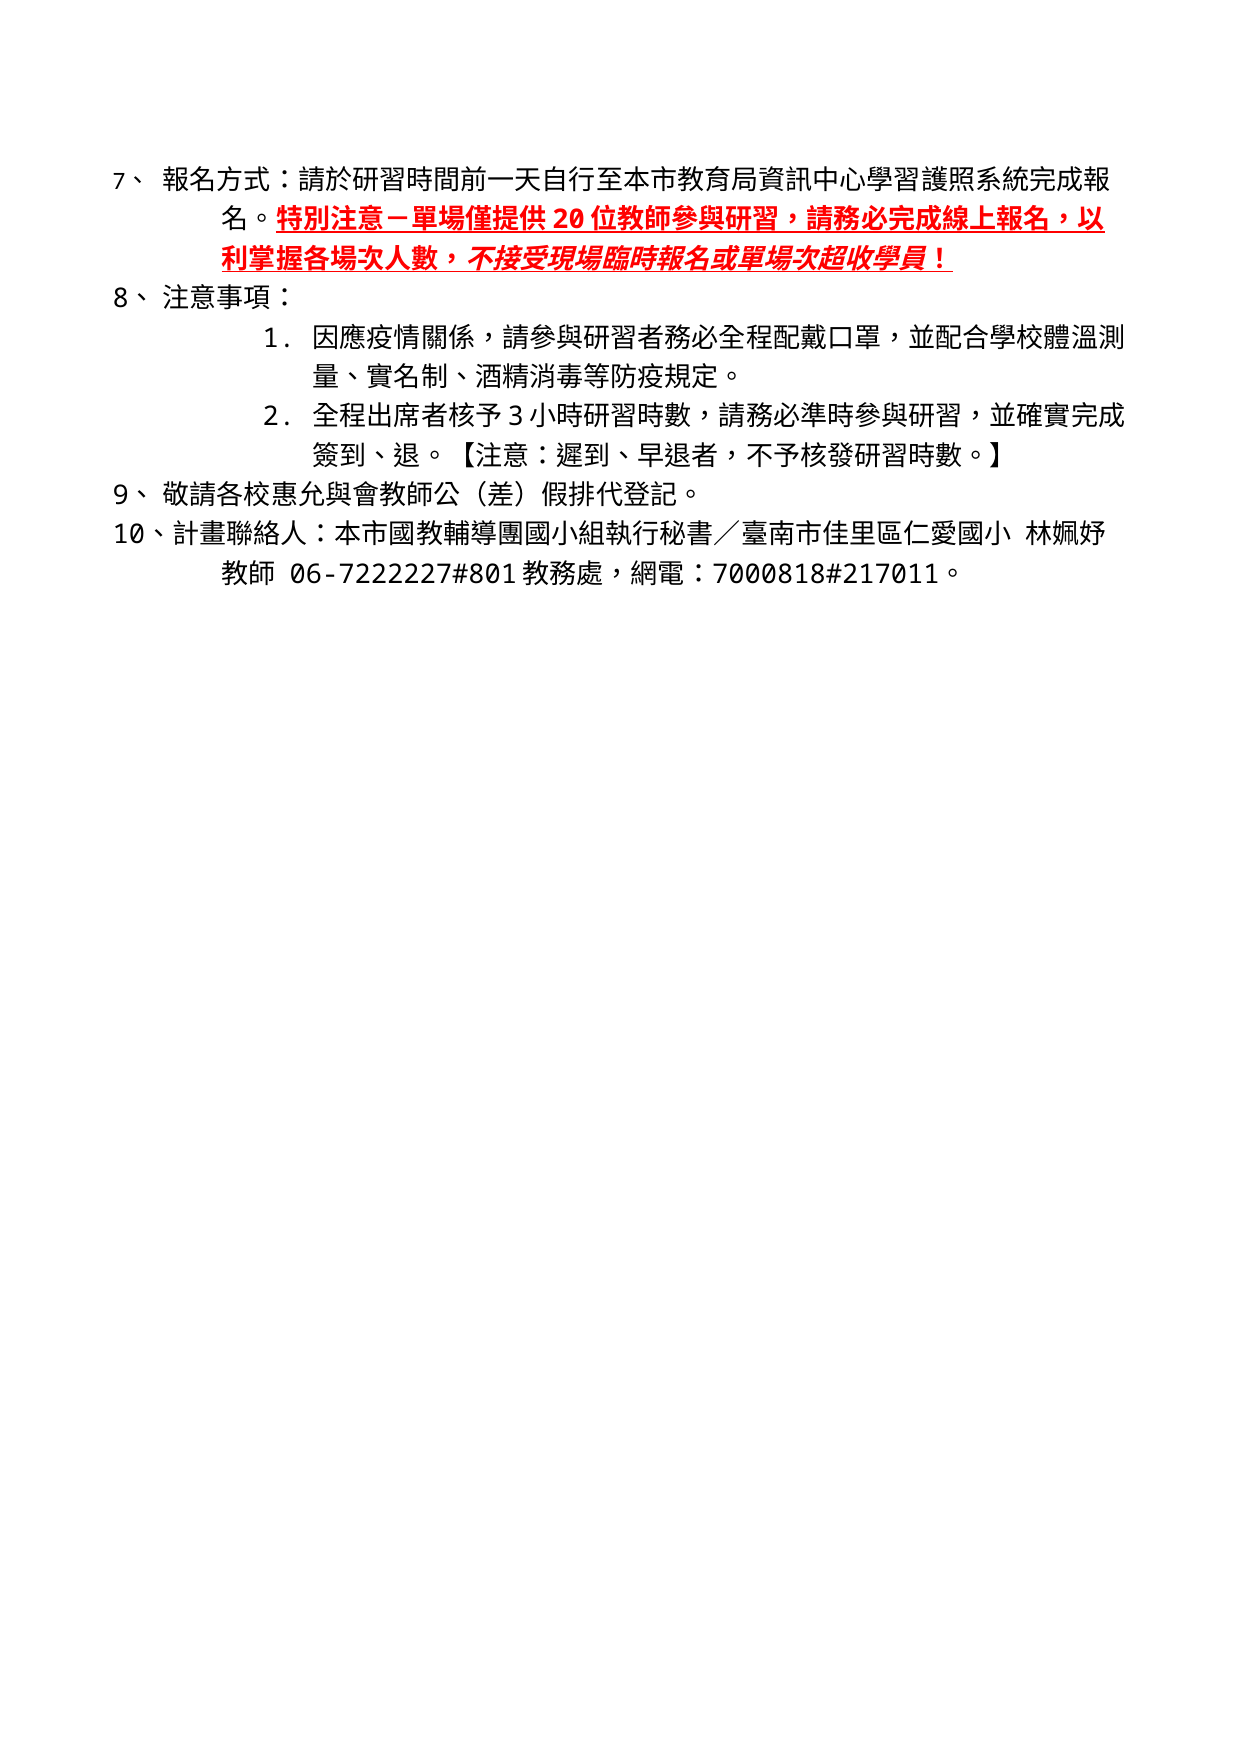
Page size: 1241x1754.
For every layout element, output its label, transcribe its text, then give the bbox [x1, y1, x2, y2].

list 報名方式：請於研習時間前一天自行至本市教育局資訊中心學習護照系統完成報名。特別注意－單場僅提供20位教師參與研習，請務必完成線上報名，以利掌握各場次人數，不接受現場臨時報名或單場次超收學員！ [112, 158, 1128, 276]
list 全程出席者核予3小時研習時數，請務必準時參與研習，並確實完成簽到、退。【注意：遲到、早退者，不予核發研習時數。】 [262, 394, 1128, 473]
list 計畫聯絡人：本市國教輔導團國小組執行秘書／臺南市佳里區仁愛國小 林姵妤教師 06-7222227#801教務處，網電：7000818#217011。 [112, 512, 1128, 591]
list 敬請各校惠允與會教師公（差）假排代登記。 [112, 473, 1128, 512]
list 注意事項： [112, 276, 1128, 316]
list 因應疫情關係，請參與研習者務必全程配戴口罩，並配合學校體溫測量、實名制、酒精消毒等防疫規定。 [262, 316, 1128, 394]
